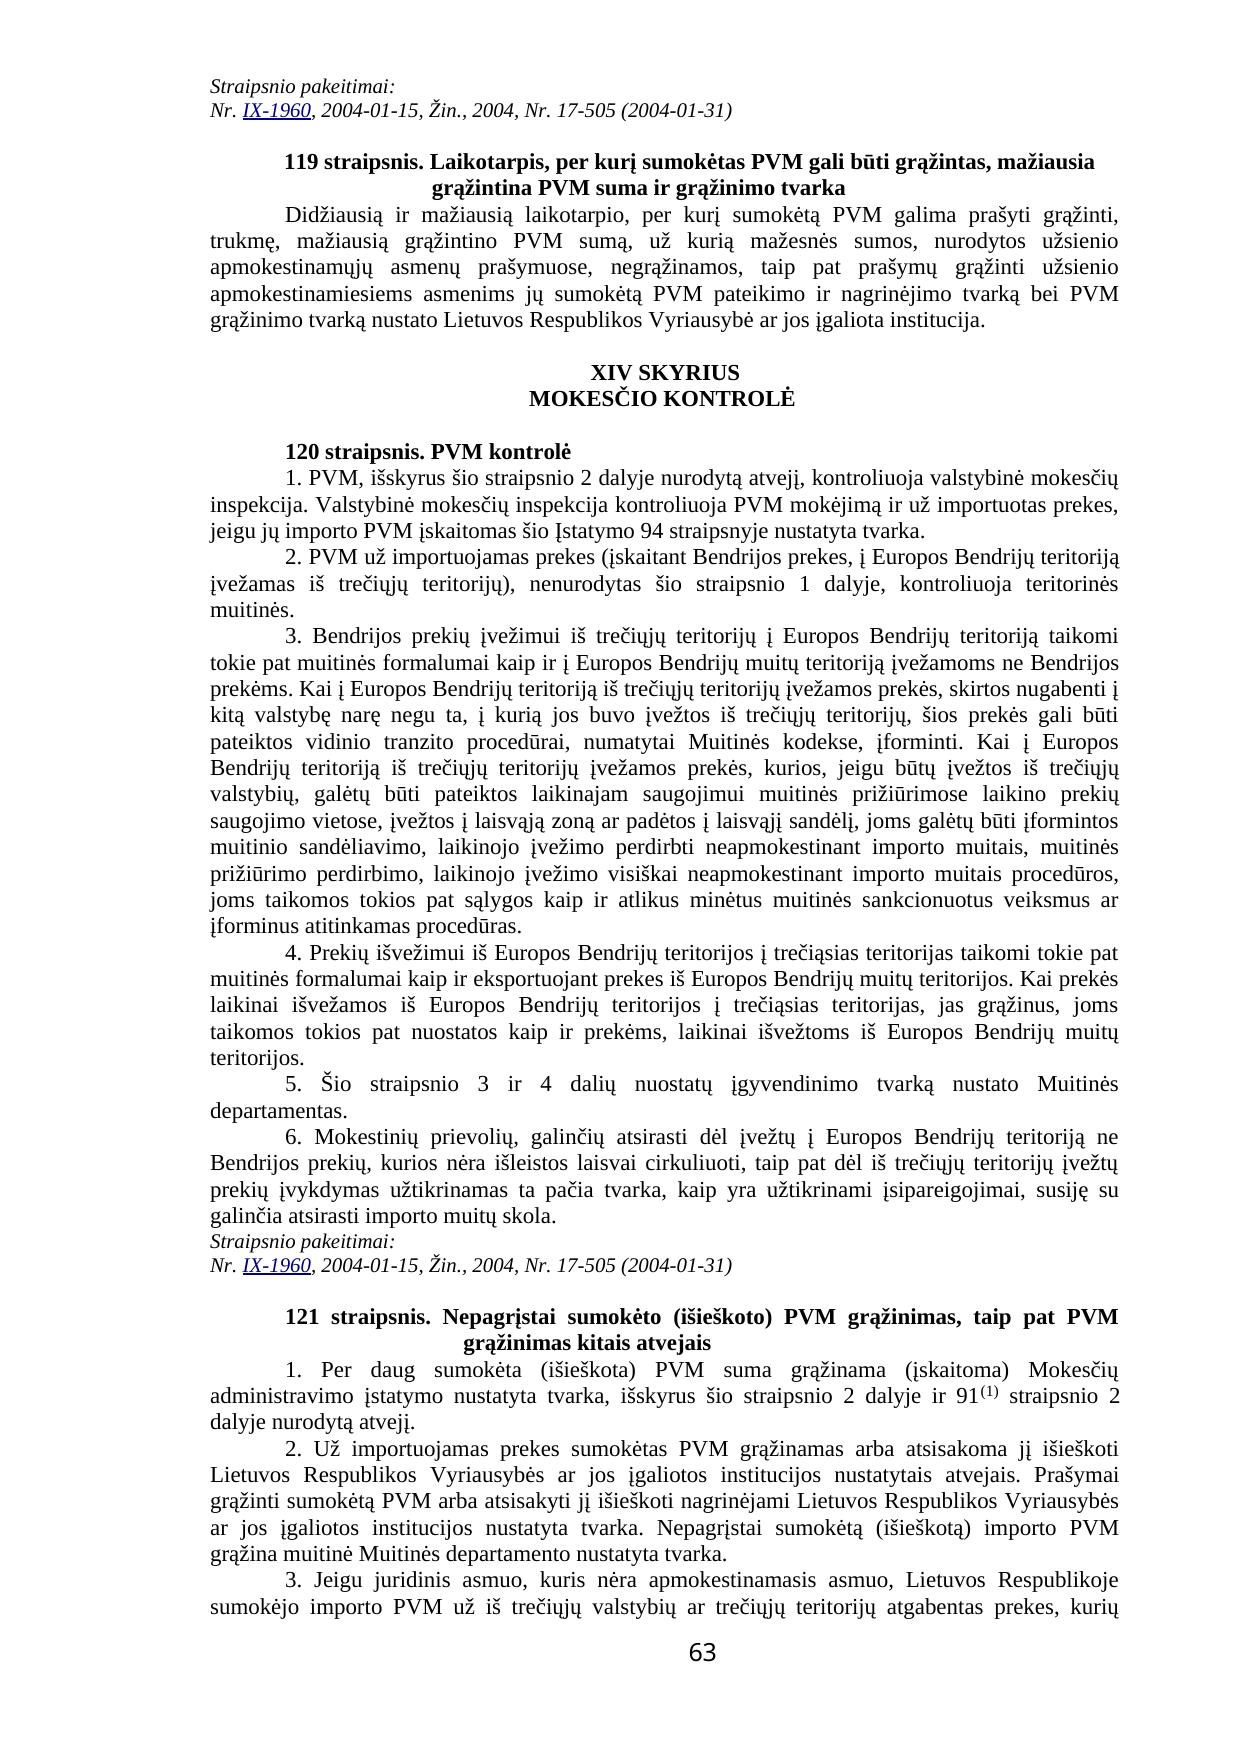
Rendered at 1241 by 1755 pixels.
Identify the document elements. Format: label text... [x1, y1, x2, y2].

text 1. PVM, išskyrus šio straipsnio 2 dalyje nurodytą atvejį, kontroliuoja valstybinė mokesčių inspekcija. Valstybinė mokesčių inspekcija kontroliuoja PVM mokėjimą ir už importuotas prekes, jeigu jų importo PVM įskaitomas šio Įstatymo 94 straipsnyje nustatyta tvarka. [210, 464, 1120, 543]
text 4. Prekių išvežimui iš Europos Bendrijų teritorijos į trečiąsias teritorijas taikomi tokie pat muitinės formalumai kaip ir eksportuojant prekes iš Europos Bendrijų muitų teritorijos. Kai prekės laikinai išvežamos iš Europos Bendrijų teritorijos į trečiąsias teritorijas, jas grąžinus, joms taikomos tokios pat nuostatos kaip ir prekėms, laikinai išvežtoms iš Europos Bendrijų muitų teritorijos. [210, 939, 1120, 1070]
text Didžiausią ir mažiausią laikotarpio, per kurį sumokėtą PVM galima prašyti grąžinti, trukmę, mažiausią grąžintino PVM sumą, už kurią mažesnės sumos, nurodytos užsienio apmokestinamųjų asmenų prašymuose, negrąžinamos, taip pat prašymų grąžinti užsienio apmokestinamiesiems asmenims jų sumokėtą PVM pateikimo ir nagrinėjimo tvarką bei PVM grąžinimo tvarką nustato Lietuvos Respublikos Vyriausybė ar jos įgaliota institucija. [210, 201, 1120, 332]
text 3. Bendrijos prekių įvežimui iš trečiųjų teritorijų į Europos Bendrijų teritoriją taikomi tokie pat muitinės formalumai kaip ir į Europos Bendrijų muitų teritoriją įvežamoms ne Bendrijos prekėms. Kai į Europos Bendrijų teritoriją iš trečiųjų teritorijų įvežamos prekės, skirtos nugabenti į kitą valstybę narę negu ta, į kurią jos buvo įvežtos iš trečiųjų teritorijų, šios prekės gali būti pateiktos vidinio tranzito procedūrai, numatytai Muitinės kodekse, įforminti. Kai į Europos Bendrijų teritoriją iš trečiųjų teritorijų įvežamos prekės, kurios, jeigu būtų įvežtos iš trečiųjų valstybių, galėtų būti pateiktos laikinajam saugojimui muitinės prižiūrimose laikino prekių saugojimo vietose, įvežtos į laisvąją zoną ar padėtos į laisvąjį sandėlį, joms galėtų būti įformintos muitinio sandėliavimo, laikinojo įvežimo perdirbti neapmokestinant importo muitais, muitinės prižiūrimo perdirbimo, laikinojo įvežimo visiškai neapmokestinant importo muitais procedūros, joms taikomos tokios pat sąlygos kaip ir atlikus minėtus muitinės sankcionuotus veiksmus ar įforminus atitinkamas procedūras. [210, 622, 1120, 939]
text 5. Šio straipsnio 3 ir 4 dalių nuostatų įgyvendinimo tvarką nustato Muitinės departamentas. [210, 1070, 1120, 1123]
text Straipsnio pakeitimai: [210, 73, 1120, 98]
text 120 straipsnis. PVM kontrolė [210, 438, 1120, 464]
text grąžintina PVM suma ir grąžinimo tvarka [210, 174, 1120, 201]
text MOKESČIO KONTROLĖ [210, 385, 1120, 412]
text 1. Per daug sumokėta (išieškota) PVM suma grąžinama (įskaitoma) Mokesčių administravimo įstatymo nustatyta tvarka, išskyrus šio straipsnio 2 dalyje ir 91(1) straipsnio 2 dalyje nurodytą atvejį. [210, 1356, 1120, 1435]
text 119 straipsnis. Laikotarpis, per kurį sumokėtas PVM gali būti grąžintas, mažiausia [210, 148, 1120, 174]
text XIV SKYRIUS [210, 359, 1120, 385]
text 2. Už importuojamas prekes sumokėtas PVM grąžinamas arba atsisakoma jį išieškoti Lietuvos Respublikos Vyriausybės ar jos įgaliotos institucijos nustatytais atvejais. Prašymai grąžinti sumokėtą PVM arba atsisakyti jį išieškoti nagrinėjami Lietuvos Respublikos Vyriausybės ar jos įgaliotos institucijos nustatyta tvarka. Nepagrįstai sumokėtą (išieškotą) importo PVM grąžina muitinė Muitinės departamento nustatyta tvarka. [210, 1435, 1120, 1567]
text Nr. IX-1960, 2004-01-15, Žin., 2004, Nr. 17-505 (2004-01-31) [210, 98, 1120, 122]
text 3. Jeigu juridinis asmuo, kuris nėra apmokestinamasis asmuo, Lietuvos Respublikoje sumokėjo importo PVM už iš trečiųjų valstybių ar trečiųjų teritorijų atgabentas prekes, kurių [210, 1567, 1120, 1619]
text Nr. IX-1960, 2004-01-15, Žin., 2004, Nr. 17-505 (2004-01-31) [210, 1253, 1120, 1277]
text 6. Mokestinių prievolių, galinčių atsirasti dėl įvežtų į Europos Bendrijų teritoriją ne Bendrijos prekių, kurios nėra išleistos laisvai cirkuliuoti, taip pat dėl iš trečiųjų teritorijų įvežtų prekių įvykdymas užtikrinamas ta pačia tvarka, kaip yra užtikrinami įsipareigojimai, susiję su galinčia atsirasti importo muitų skola. [210, 1123, 1120, 1228]
text 121 straipsnis. Nepagrįstai sumokėto (išieškoto) PVM grąžinimas, taip pat PVM grąžinimas kitais atvejais [285, 1303, 1120, 1356]
text Straipsnio pakeitimai: [210, 1228, 1120, 1253]
text 2. PVM už importuojamas prekes (įskaitant Bendrijos prekes, į Europos Bendrijų teritoriją įvežamas iš trečiųjų teritorijų), nenurodytas šio straipsnio 1 dalyje, kontroliuoja teritorinės muitinės. [210, 543, 1120, 622]
